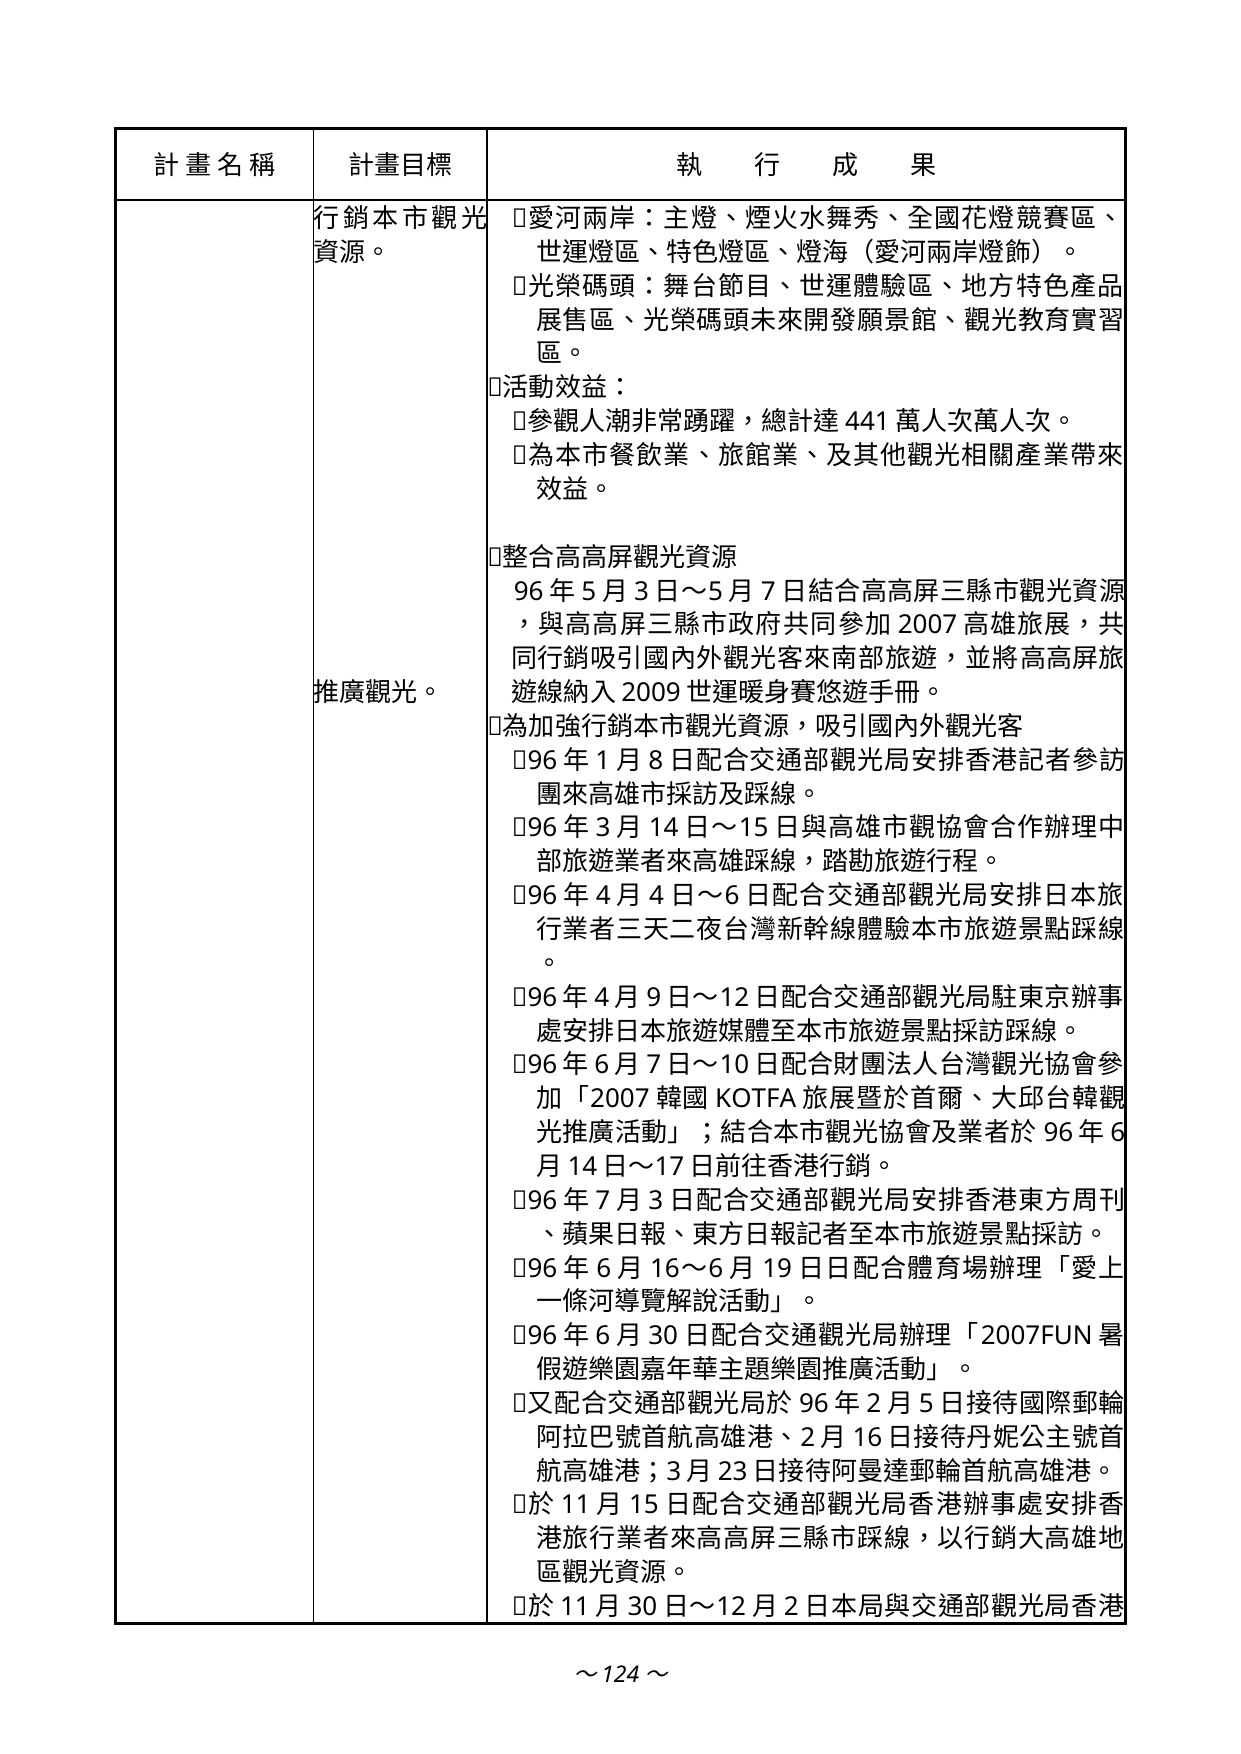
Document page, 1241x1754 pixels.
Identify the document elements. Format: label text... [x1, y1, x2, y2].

table_cell [117, 201, 313, 1622]
table_header 計 畫 名 稱 [117, 130, 313, 199]
table_cell 愛河兩岸：主燈、煙火水舞秀、全國花燈競賽區、世運燈區、特色燈區、燈海（愛河兩岸燈飾）。 光榮碼頭：舞台節目、世運體驗區、地方特色產品展售區、光榮碼頭未來開發願景館、觀光教育實習區。 活動效益： 參觀人潮非常踴躍，總計達441萬人次萬人次。 為本市餐飲業、旅館業、及其他觀光相關產業帶來效益。 整合高高屏觀光資源 96年5月3日～5月7日結合高高屏三縣市觀光資源，與高高屏三縣市政府共同參加2007高雄旅展，共同行銷吸引國內外觀光客來南部旅遊，並將高高屏旅遊線納入2009世運暖身賽悠遊手冊。 為加強行銷本市觀光資源，吸引國內外觀光客 96年1月8日配合交通部觀光局安排香港記者參訪團來高雄市採訪及踩線。 96年3月14日～15日與高雄市觀協會合作辦理中部旅遊業者來高雄踩線，踏勘旅遊行程。 96年4月4日～6日配合交通部觀光局安排日本旅行業者三天二夜台灣新幹線體驗本市旅遊景點踩線。 96年4月9日～12日配合交通部觀光局駐東京辦事處安排日本旅遊媒體至本市旅遊景點採訪踩線。 96年6月7日～10日配合財團法人台灣觀光協會參加「2007韓國KOTFA旅展暨於首爾、大邱台韓觀光推廣活動」；結合本市觀光協會及業者於96年6月14日～17日前往香港行銷。 96年7月3日配合交通部觀光局安排香港東方周刊、蘋果日報、東方日報記者至本市旅遊景點採訪。 96年6月16～6月19日日配合體育場辦理「愛上一條河導覽解說活動」。 96年6月30日配合交通觀光局辦理「2007FUN暑假遊樂園嘉年華主題樂園推廣活動」。 又配合交通部觀光局於96年2月5日接待國際郵輪阿拉巴號首航高雄港、2月16日接待丹妮公主號首航高雄港；3月23日接待阿曼達郵輪首航高雄港。 於11月15日配合交通部觀光局香港辦事處安排香港旅行業者來高高屏三縣市踩線，以行銷大高雄地區觀光資源。 於11月30日～12月2日本局與交通部觀光局香港 [488, 201, 1124, 1622]
table_header 執 行 成 果 [488, 130, 1124, 199]
table_header 計畫目標 [314, 130, 486, 199]
table_cell 行銷本市觀光資源。 推廣觀光。 [314, 201, 486, 1622]
